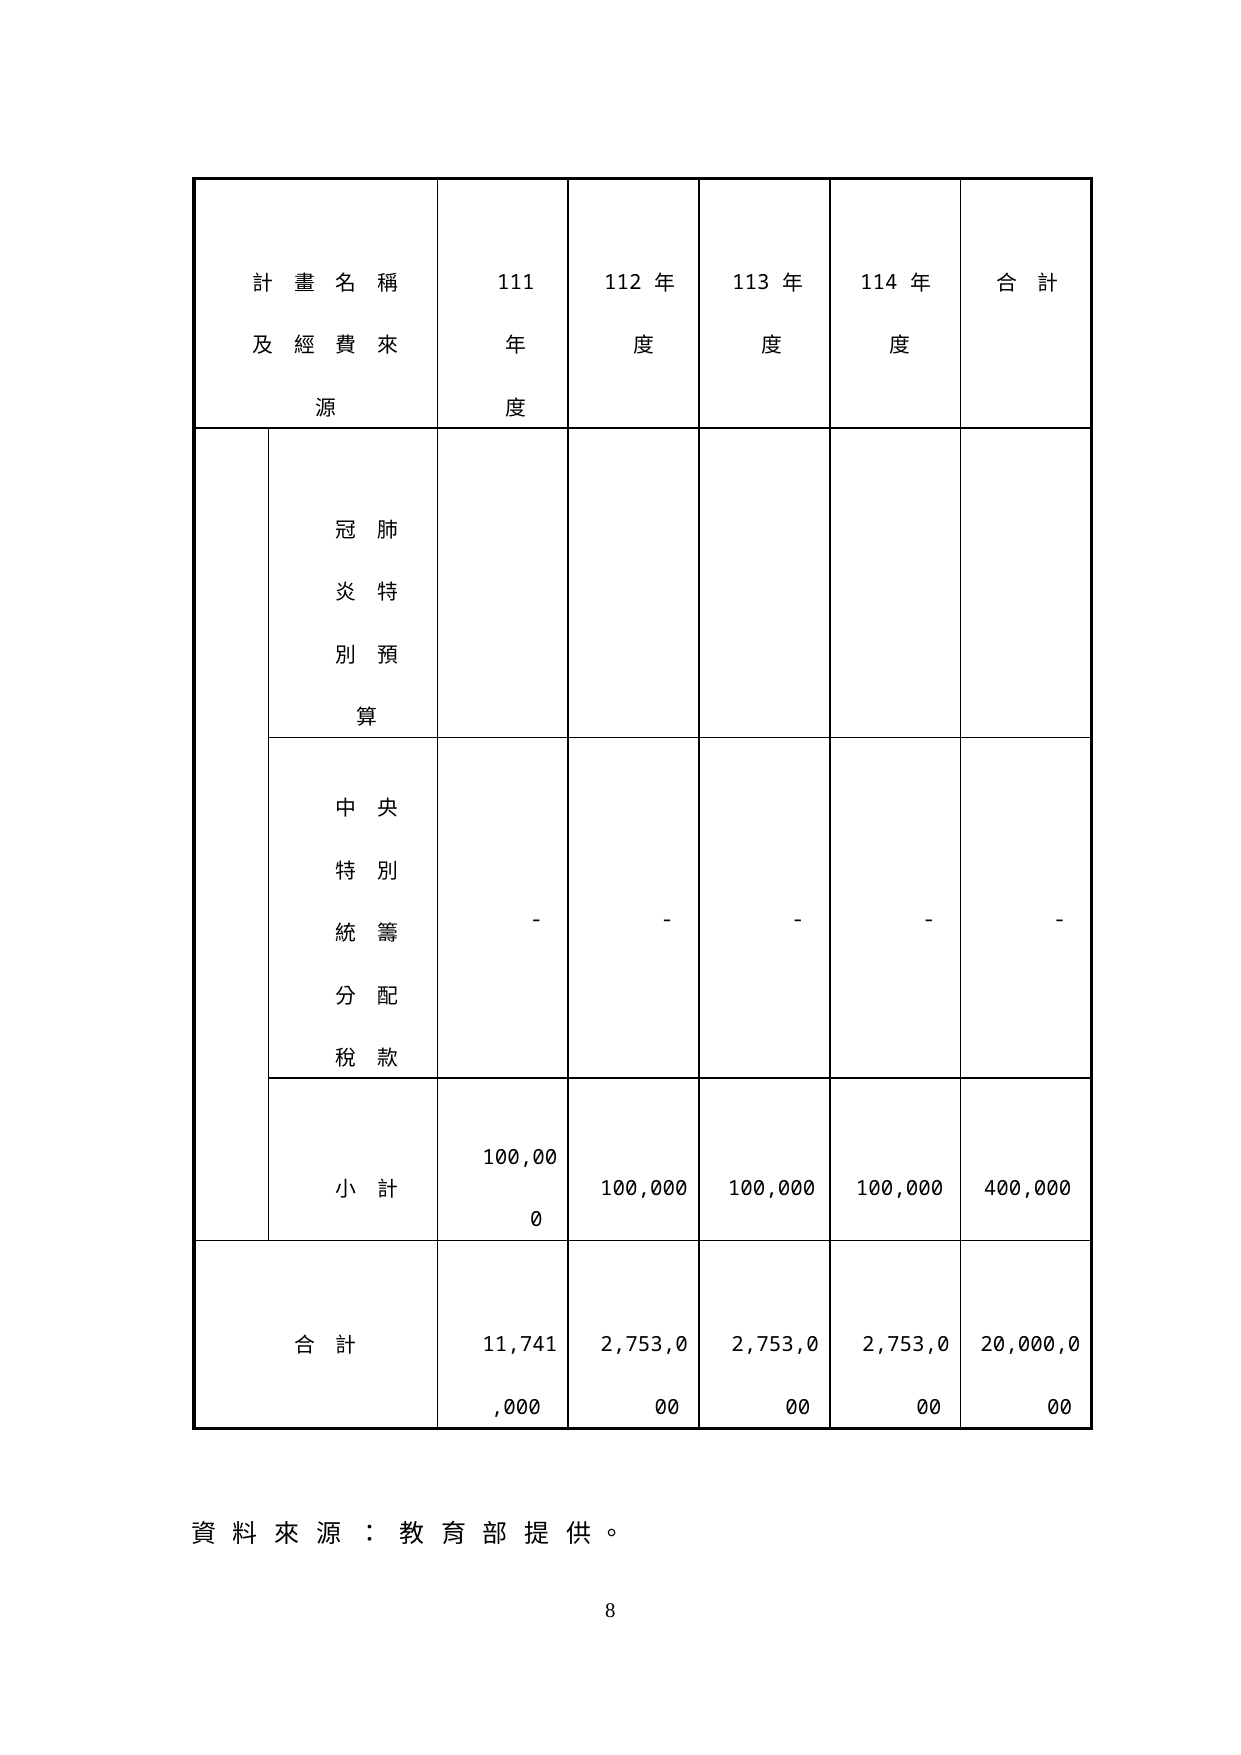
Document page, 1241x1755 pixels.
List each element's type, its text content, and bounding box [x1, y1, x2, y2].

table_cell 100,000 [569, 1079, 698, 1240]
text 資料來源：教育部提供。 [180, 1490, 1058, 1552]
table_cell - [569, 738, 698, 1077]
table_cell 20,000,000 [961, 1241, 1090, 1427]
table_cell - [961, 429, 1090, 737]
table_cell 2,753,000 [831, 1241, 960, 1427]
table_cell [196, 429, 268, 1240]
table_cell - [569, 429, 698, 737]
table_cell 中央特別統籌分配稅款 [269, 738, 437, 1077]
table_header 114年度 [831, 180, 960, 427]
table_header 112年度 [569, 180, 698, 427]
table_cell - [438, 738, 567, 1077]
table_header 113年度 [700, 180, 829, 427]
table_cell 冠肺炎特別預算 [269, 429, 437, 737]
table_cell 400,000 [961, 1079, 1090, 1240]
table_cell 2,753,000 [569, 1241, 698, 1427]
table_header 111年度 [438, 180, 567, 427]
table_header 合計 [961, 180, 1090, 427]
table_cell - [961, 738, 1090, 1077]
table_cell 100,000 [438, 1079, 567, 1240]
table_cell 100,000 [700, 1079, 829, 1240]
table_cell - [438, 429, 567, 737]
table_cell 2,753,000 [700, 1241, 829, 1427]
table_cell - [700, 738, 829, 1077]
table_cell - [831, 738, 960, 1077]
table_cell 100,000 [831, 1079, 960, 1240]
table_cell 11,741,000 [438, 1241, 567, 1427]
table_cell 合計 [196, 1241, 437, 1427]
table_cell - [700, 429, 829, 737]
table_cell 小計 [269, 1079, 437, 1240]
table_header 計畫名稱及經費來源 [196, 180, 437, 427]
table_cell - [831, 429, 960, 737]
